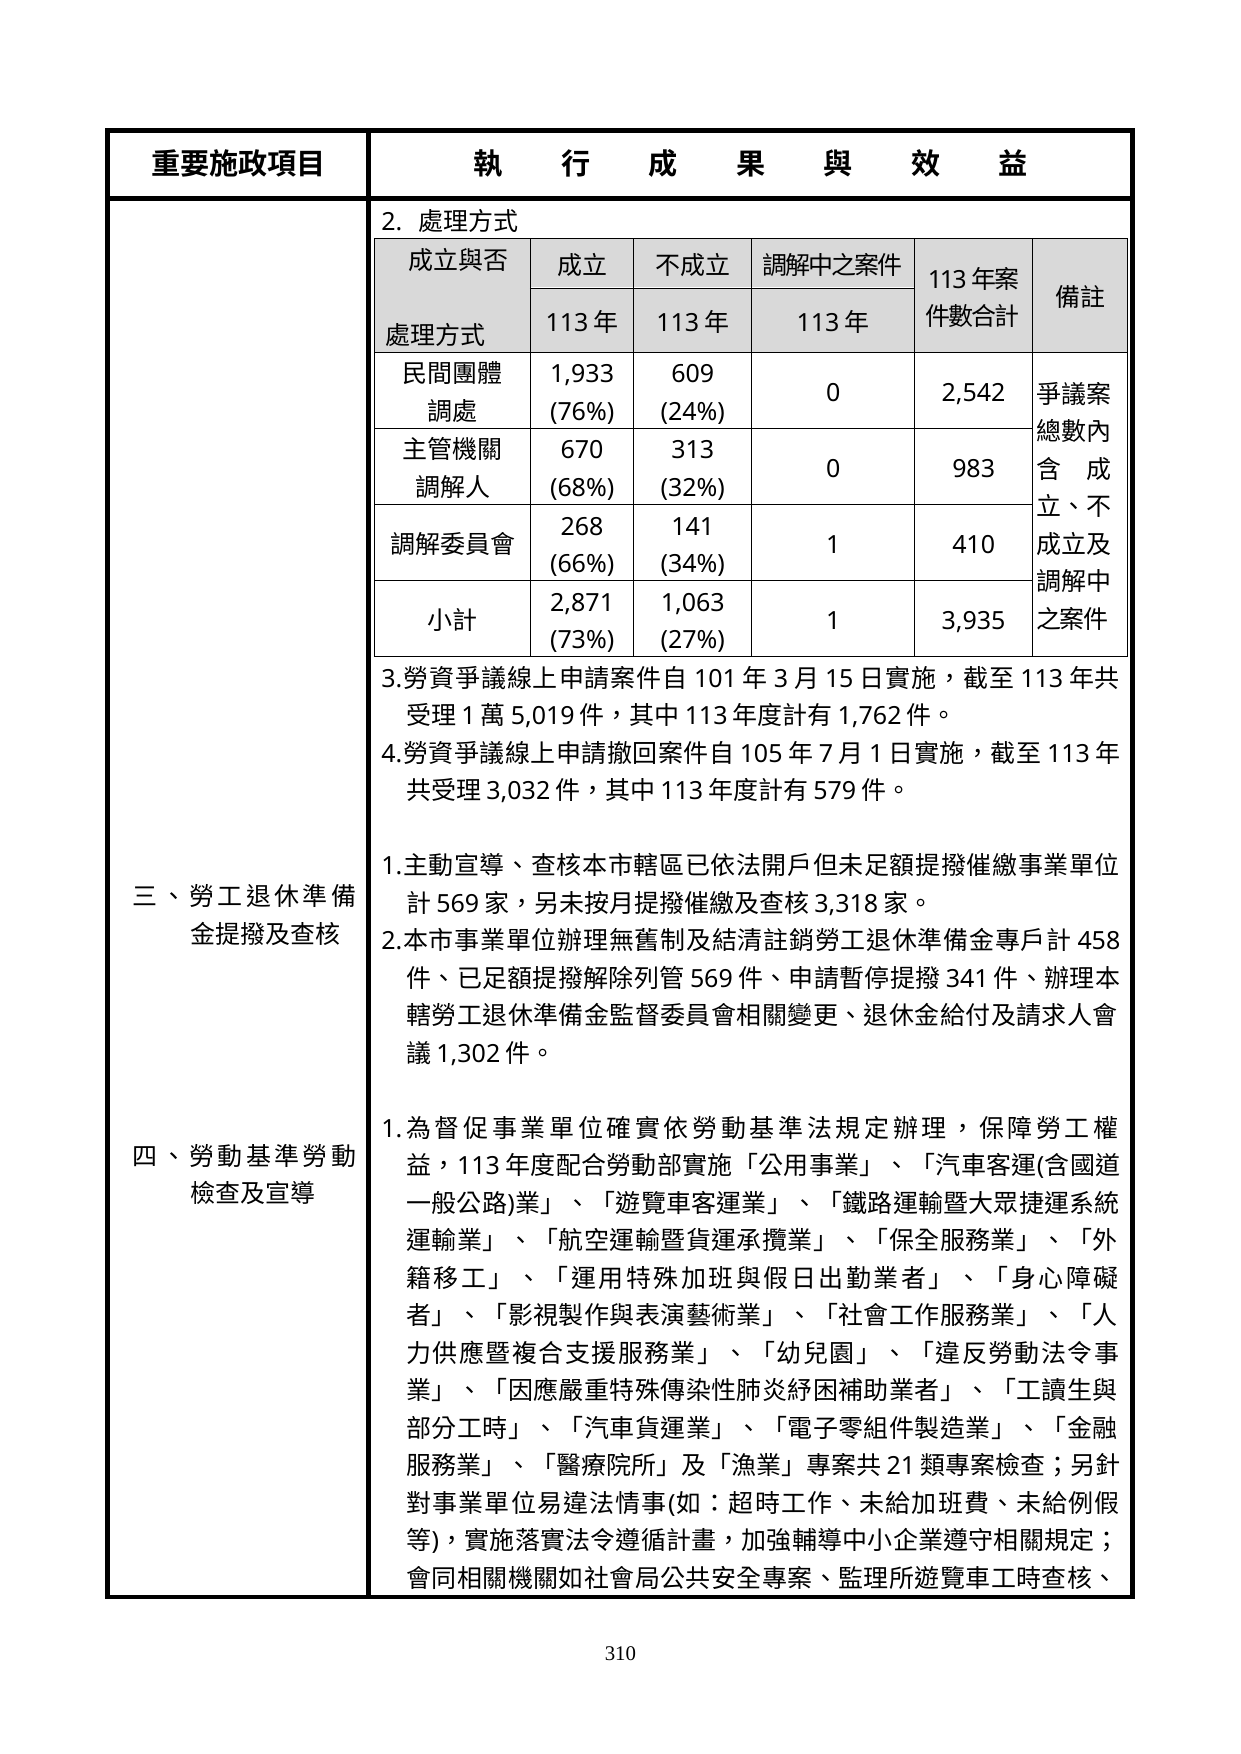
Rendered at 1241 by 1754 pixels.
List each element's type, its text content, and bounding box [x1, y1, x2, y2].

table_cell 1,063 (27%) [634, 581, 751, 656]
table_cell 1 [752, 581, 914, 656]
table_cell 670 (68%) [531, 429, 633, 504]
table_cell 313 (32%) [634, 429, 751, 504]
table_cell 主管機關 調解人 [375, 429, 530, 504]
table_cell 三、勞工退休準備金提撥及查核 四、勞動基準勞動檢查及宣導 [110, 201, 366, 1594]
table_cell 調解委員會 [375, 505, 530, 580]
table_cell 113年 [752, 289, 914, 352]
table_header 執 行 成 果 與 效 益 [371, 133, 1130, 196]
table_header 備註 [1033, 239, 1127, 352]
table_cell 小計 [375, 581, 530, 656]
table_header 不成立 [634, 239, 751, 287]
table_cell 1,933 (76%) [531, 353, 633, 428]
table_cell 1 [752, 505, 914, 580]
table_cell 0 [752, 353, 914, 428]
table_header 成立與否 處理方式 [375, 239, 530, 352]
table_cell 113年 [634, 289, 751, 352]
table_cell 113年 [531, 289, 633, 352]
table_header 調解中之案件 [752, 239, 914, 287]
table_cell 3,935 [915, 581, 1032, 656]
table_cell 983 [915, 429, 1032, 504]
table_cell 爭議案總數內含成立、不成立及調解中之案件 [1033, 353, 1127, 656]
table_header 113年案件數合計 [915, 239, 1032, 352]
table_cell 2,871 (73%) [531, 581, 633, 656]
table_cell 268 (66%) [531, 505, 633, 580]
table_cell 民間團體 調處 [375, 353, 530, 428]
table_cell 141 (34%) [634, 505, 751, 580]
table_cell 0 [752, 429, 914, 504]
table_cell 410 [915, 505, 1032, 580]
table_cell 1.輔導本市各類型工會發展及協助籌組工會 (1)為健全工會組織功能，運用各級工會會議場合加強宣導，並指派專責人員加強輔導工會運作。 (2)協助本市勞工依工會法規定籌組工會，共計輔導籌組高雄市中鋼集團總工會1家工會聯合組織、台灣苯乙烯工業股份有限公司企業工會、高雄市政府工務局公園處工會、國泰綜合證券股份有限公司企業工會、高雄市立大同醫院工會等4家企業工會、高雄市美妝業人員職業工會、高雄市高壓水刀從業人員職業工會、高雄市宗教禮生服務人員職業工會、高雄市車輛道路救援從業人員職業工會等4家職業工會、及南台灣外送產業工會、中華民國碳盤查產業工會、高雄市非營利組織產業工會、台灣碼頭倉儲裝卸業產業工會等4家產業工會成立。 2.加強督導本市現有各級工會，確實發揮組織功能 (1)為了解本市各級工會運作情形，適時解決工會各項爭議，指派相關人員列席本市各級工會會議。113年度輔導本市各級工會召開會員(代表)大會652會次、理事會2,033會次、監事會1,051會次，合計3,736會次。 (2)督導本市各級產、職、企業工會，按季填報會員動態統計表，另自行開發建置工會網路資訊管理系統，輔導各工會於系統建置基本資料、線上申請法定會議及上傳各項會議紀錄，俾以掌握工會組織概況，截至113年12月底，已有867家工會使用。 (3)輔導本市未依法運作之工會，截至113年12月底，已輔導改善125家、解散6家工會、訪視24家工會，將持續輔導工會依法令規定辦理。 辦理本市113年模範勞工選拔及表揚業務 1.研訂「高雄市113年模範勞工選拔及表揚要點」、「高雄市113年模範勞工表揚大會活動實施計畫」，並成立選拔委員會，決議本市113年度模範勞工48名。 2.113年4月27日在高雄林皇宮辦理「高雄市113年模範勞工暨績優工會表揚活動」，由陳其邁市長親臨授獎，並與模範勞工合影留念。 3.經模範勞工投票決議：獎勵方案為泰國參訪旅遊活動，招標核付共計115萬5,000元。 輔導事業單位成立職工福利委員會及運作相關事宜 1.113年度輔導職工福利機構會務運作相關業務共計1,444件。 2.備查114年度預算書計86件、113年度預算書計261件、112年度決算書計363件、輔導主任委員改選計222件，成立職工福利委員會及轉入、註銷、轉出本市或變更地址計23件，其他為會議紀錄、開會通知單、委員變更、章程變更等事項計489件。 1.推動高中職勞動法制教育，鼓勵本市各高職學校開設勞動法制課程，113年度辦理高中職勞動法制教育校園巡迴演講，共計30所學校、43場次講座，授課師生計有1萬4,059人次參與。 2.擴大勞工教育參與層面 (1)與國立教育廣播電臺合製勞動教育廣播節目『青春小勞板』，並於每週六晚上8:00~8:30播出，共52集節目，以故事型態邀請各界職場達人分享實際案例外，也透過分享各項工作心法，無論表達力、企劃力、人際力及各種職場戰技，讓青年聽眾朋友快速瞭解職場生態、培養職場戰鬥能力，做自己人生的老闆。 (2)為提昇女性勞工職場勞動權益、落實工會性平精神，於113年3月8日在夢時代購物中心8樓演藝廳，舉辦「113年國際婦女節工會女性幹部講座」，邀請高雄市女性權益促進會教育推廣主任陳佩儀以「打造性別友善職場-性別平等工作法修法重點及提升女性勞動參與權益」為題，計有135位工會女性幹部參加。 (3)113年7月4日假勞工局大禮堂舉辦「工會幹部知能講座」，邀請財團法人主婦聯盟環境保護基金會南部辦公室主任陳婉娥講授「探討淨零轉型下勞工處境」及高雄市佛明社區復健中心副主任陳輝明講授「新修正精神衛生法與勞動權益議題」等計275位工會幹部參加；並於113年10月18日假勞工局5樓簡報室辦理「工會組織運作培力研習會」邀請樹德科技大學許震宇助理教授講授會議規範及模擬演練，計有135名工會幹部參加。 (4)113年度計發行高市勞工刊物2期及合輯1冊，將勞工權益法規、職災防範、勞動文化、勞工保險給付、就業案例分享等內容，與時俱進地向民眾推廣勞動法規與勞政作為，促進民眾瞭解自身工作權益。 113年度受理職災勞工死亡及失能者申請本市職災慰問金共計核發231件，新臺幣1,869萬元。 1.配合勞動部職業安全衛生署推動職業災害勞工個案主動服務計畫，113年度共計服務1,461位個案，協助職災勞工權益維護，其中深入服務289位個案，提供職災勞工及家屬心理支持與社會適應，並協助職災勞工重返職場。 2.主動關懷職災個案並提供諮詢，113年度提供職災權益諮詢9,991人次、轉介法律協助362人次、勞資爭議協處312人次、經濟資源協助687人次、提供或轉介心理支持輔導116人次、復工職能復健676人次、職重協助33人、轉介社政資源98人次、職業病認(鑑)定10人次、提供職業訓練資訊16人次、就業服務協助51人次、復工追蹤750人次，共計1萬3,102人次。 依據辦理重返職場補助辦法辦理各項津貼、補助審核及發放，113年度補助情形： 輔助設施補助：補助1件，核發共計1萬4,000元。 職能復健津貼：補助128件，核發共計125萬495元。 僱用補助：補助33件，核發共計253萬2,537元。 113年度辦理6場次協助重返職場宣導會，除了職災勞工重返職場補助介紹外，更搭配職災勞工權益概述、勞資爭議處理機制分享、職災勞工個案主動服務介紹等主題，邀請事業單位及工會人員參與，共計505人次參與，另搭配國立教育廣播電台高雄分台《青春小勞版》節目加強宣導。 依據｢高雄市雇主提供哺集乳室托兒設施及措施補助辦法」於113年補助申請托兒措施事業單位共計22家，共補助72萬元。另協助14家事業單位向勞動部申請哺集乳室設置補助，25家申請托兒措施補助，1家申請托兒設施補助，共計143萬1,685元。期能透過補助鼓勵事業單位提供友善職場。 1.透過志願服務人員協助，解決人力不足問題，以擴大服務層面，提升政府服務品質。志工協助推展勞工福利、勞政事務之相關業務，服務項目有申請勞資爭議協調、調解、受理司法救濟程序申請及輔助推展各項身心障礙者職業訓練與就業輔導業務；支援並協助勞工局訓練就業中心及所屬各就業服務站辦理職業訓練及就業服務工作；輔導、促進失業勞工再就業；推展勞工各項福利服務業務。 2.志工招募成果： 為協助本市勞工解決居住問題，長期提供復興西區90戶及前峰東區84戶，共計174戶社會住宅，供本市勞工低價承租。 對於設籍於本市4個月以上事業單位之工會幹部或勞工提供以下補助： 1.補助申請時，設籍本市4個月以上，且勞務提供地在本市之工會幹部或遭資方解僱之勞工，為確認僱傭關係存在並請求回復原職位，經依勞資爭議處理法或勞動事件法調解不成立後，起訴或續行訴訟之律師費、裁判費及訴訟期間之生活費用。 2.補助申請時，設籍本市4個月以上，且勞務提供地在本市之勞工，因前款以外之勞資爭議致權益受損事件，經依勞資爭議處理法或勞動事件法調解不成立後，起訴或續行訴訟之律師費及裁判費。 3.補助會址設於本市之工(分)會，或申請時設籍本市4個月以上之工會幹部或勞工，依勞資爭議處理法提起不當勞動行為裁決案件之律師費。 4.113年度申請70案，通過50案，補助人數58人，補助經費284萬633元。113年度補助人數相較於112年度減少24人，補助經費增加17萬4,045元，顯示民眾尋求司法途徑爭取自身勞動權益時仍會申請權益基金補助，以減輕涉訟期間經濟支出之負荷。 5.另遇勞工於調解不成立之案件，均適時宣導可向法律扶助基金會申請訴訟補助之資訊，供當事人另外選擇法扶基金會訴訟扶助方式以減輕本市勞工權益基金之負擔。 113年受理勞資爭議案件統計表 爭議類別 處理方式 3.勞資爭議線上申請案件自101年3月15日實施，截至113年共受理1萬5,019件，其中113年度計有1,762件。 4.勞資爭議線上申請撤回案件自105年7月1日實施，截至113年共受理3,032件，其中113年度計有579件。 1.主動宣導、查核本市轄區已依法開戶但未足額提撥催繳事業單位計569家，另未按月提撥催繳及查核3,318家。 2.本市事業單位辦理無舊制及結清註銷勞工退休準備金專戶計458件、已足額提撥解除列管569件、申請暫停提撥341件、辦理本轄勞工退休準備金監督委員會相關變更、退休金給付及請求人會議1,302件。 1.為督促事業單位確實依勞動基準法規定辦理，保障勞工權益，113年度配合勞動部實施「公用事業」、「汽車客運(含國道一般公路)業」、「遊覽車客運業」、「鐵路運輸暨大眾捷運系統運輸業」、「航空運輸暨貨運承攬業」、「保全服務業」、「外籍移工」、「運用特殊加班與假日出勤業者」、「身心障礙者」、「影視製作與表演藝術業」、「社會工作服務業」、「人力供應暨複合支援服務業」、「幼兒園」、「違反勞動法令事業」、「因應嚴重特殊傳染性肺炎紓困補助業者」、「工讀生與部分工時」、「汽車貨運業」、「電子零組件製造業」、「金融服務業」、「醫療院所」及「漁業」專案共21類專案檢查；另針對事業單位易違法情事(如：超時工作、未給加班費、未給例假等)，實施落實法令遵循計畫，加強輔導中小企業遵守相關規定；會同相關機關如社會局公共安全專案、監理所遊覽車工時查核、教育局維護幼兒園公共安全聯合檢查等項檢查及受理民眾檢舉實施勞動檢查計查核4,140件。 2.113年勞動基準法裁處罰鍰案件計650家次，罰鍰金額3,168萬元。 3.113年度執行宣導會場次136次，宣導會課程著重於加強事業單位遵守勞動基準法、性別平等工作法促進平等措施、勞工退休準備金提撥及職場安全衛生促進、企業托兒及哺(集)乳室諮詢輔導服務之認知。 4.113年度輔導本市僱用勞工30人以上之事業單位完成新訂或修正工作規則，以明確規範勞資雙方權利義務218家次，另核備適用勞動基準法第84條之1工作者2,681家次。 1.成立「職業安全衛生輔導團」，培植具備勞動條件及安全衛生專長的民間志願服務人力，以「服務宅配到府」之理念，主動入場輔導，以問題診斷、提供改善方案代替消極裁罰。113年度招募49位輔導員，執行1,286場次安全衛生輔導訪視。 2.113年成立「臺灣港群-高雄區」、「台灣善美的」、「上鋌營造」、「高雄市政府交通局」及「高雄市政府捷運工程局」等5家安衛家族，累計至113年共計38家安衛家族，以安衛設施補助、相互觀摩及知識管理等相關資源，協助弱勢中小企業提升勞安技能，強化勞工工作安全，促進地方基層勞工就業，113年度辦理說明會、運作會議、訓練、觀摩及聯繫會報，計32場次共1,543人次參加。 3.本市薦送5家事業單位及2位優良人員代表本市參加勞動部113年全國性優良單位及人員選拔，其中4家獲得優良單位獎、2位人員獲得優良人員獎，於113年9月26日頒獎及表揚。 1.新設公司(工廠/工地)輔導、民政局通報小型修繕工地輔導、委外局限空間作業輔導、委外小型工地輔導等到府服務亮點工作，提升業者自主管理能力，及勞工工作安全意識與技能，俾以預防職災發生，共計實施2,728場次。 2.113年3月7日偕台電公司在台電興達電廠舉辦「台灣電力股份有限公司安全衛生管理高階主管論壇」，並邀請台灣電力工會工安處、勞動部職業安全衛生署、台電公司工安處及高階主管、台電高雄市11家廠處單位負責主管及協力廠商作業主管共130人與會，共同探討如何健全各項管理制度、具體化主動防災措施，以持續強化預防職災的免疫力。 3.113年6月7日與中國石油化學工業開發股份有限公司，在中石化公司大社廠締結為安全伙伴關係，簽署安全伙伴宣言，期待透過彼此合作，持續健全企業安全衛生管理系統，檢討並加強相關風險評估與危害控制，達成塑造企業工安文化，共創「零職災」的目標。 4.為推廣建築技術安全與營造業防災管理機制，督導業者由上而下落實工地施工安全，於113年8月5日舉辦「營造業職業災害預防高階主管座談會」，邀請100位營造廠與建設公司高階主管與會，並邀請優良工程金安獎獲獎與相關專業廠商現場分享及展示，藉以推廣營造業科技防災技術，並研討交流職場安全衛生管理相關議題，期能協助落實工安自主管理，並帶動各事業單位持續精進防災作為。 5.113年8月29日在中鋼總部大樓舉辦鋼鐵工業高階主管座談會，邀請110位高階主管代表與會，期透過相關實務與對策分享及交流研討座談，共同推動製程優化與安全管理。座談會針對鋼鐵業的減災策略進行雙向交流與討論，並特別邀請中鋼公司分享AI智能防災對策，藉以提升生產效率與安全保護，為鋼鐵業及勞工朋友創造一個更安全、更健康的工作環境。 6.113年9月26日在台灣中油公司林園石化廠舉辦「石化業安全衛生高階主管座談」，邀請63位業者代表參加，藉由案例分析與改善對策的研討，及邀請中華民國工業安全衛生協會代表說明智慧石化發展策略，期提升石化業製程安全及建構更完善的管理效能。 7.113年辦理一般安全衛生檢查、專案檢查、申訴檢舉案件檢查、重大職災檢查、災害調查、復工檢查、會同檢查、會勘及上級交辦檢查案件，強力監督業者職場安全衛生落實度，維護勞工安全健康，實施場次、件次統計如下： (1)職業安全衛生檢查：2萬1,627場次。 (2)職業安全衛生宣導：267場次。 (3)罰鍰處分807件次。 (4)停工263件次。 8.113年重大職業災害死亡人數計34人，將持續精進防災措施，以確保勞工生命財產安全。 1.外勞查察、法令諮詢、爭議處理及就服機構管理 (1)113年辦理移工查察訪視案件計2萬7件；查獲「聘僱未經許可、許可失效或他人所申請聘僱之外國人」案件104件。 (2)113年度受理有關移工法令諮詢案件計1萬3,448件；處理移工勞資爭議案2,557件；辦理雇主與第二類外國人提前解約驗證共4,772件。 (3)為落實私立就業服務機構管理，依評鑑成績分級辦理訪查，績優免評年度內訪查1次訂有42家，90分以上年度內訪查1次計有93家，80分以上未滿90分年度內訪查2次計有25家，70分以上未滿80分年度內訪查3次計有11家，未滿70分年度內訪查4次計有10家，新設立輔導年度內訪查1次計有63家，已完成訪視244家次。 2.移工法令宣導 (1)本府勞工局宣導移工來台相關注意事項、衛生規定及相關法令權益規定，另個別針對家庭類雇主、事業單位雇主、移工及私立就業服務機構進行宣導，計辦理8場，參加人數676人。 (2)賡續辦理「外國人聘僱相關法令」宣導，運用醫院燈箱廣告、臺鐵列車、公車車身廣告及廣告車等多元管道加強宣導，並辦理在地熱點宣導30場次，共計宣導6,250人次，俾利有效提醒雇主注意聘僱外國人相關事項。 (3)為利雇主及時尋找符合需求且合法看護，減少聘僱非法外國人擔任看護之情事，已建置「短期照服員資訊平台」，計有2, 627筆合格者資訊(截至113年12月31日止)。 1.勞工大學秉持多樣化課程設計，分為勞動法令、工作技藝、時尚技能、休閒育樂及生活應用等5大類課程。113年度開辦4期共計469班，報名人數7,535人次、上課人數7,397人次，鼓勵勞工在職場之外培養其他興趣及知能，提升生活品質與休閒樂活。其中勞動法令類課程共5班，分別為「勞動法令初階班」、「勞動法令十講」、「就業服務人員專業職能班」、「勞動法上的民法基礎概念(勞動法進階班)」及「勞動法進階十講)」，共計157人次參加。 2.辦理「高雄市勞工大學職能再提升斜槓圓夢暨成果展計畫」，成立勞工大學「創新創業專班」，培訓初階班30位及進階班25位學員，透過辦理斜槓新創主題展1場次、創新創業工作坊20場次、職場觀摩體驗11場次、職人分享1場次及創業新秀成果展1場次，協助創新創業者培養第二專長、產出成品並介接通路。 1.勞工局勞工教育生活中心獅甲會館住宿部及場地服務113年度服務總人次共計3萬4,667人，合計收入金額482萬3,300元。 2.為增進獅甲會館空間利用率，運用會館1、2樓場域成立「R7南部時尚創新基地」，結合經濟部工業局所轄五大法人，藉以提升在高雄產業發展，凝聚紡織、數位、文創產業能量，串整聚落和繁榮地方經濟，113年度五大法人租金收入共計87萬3,069元。 勞工博物館肩負保存及推廣勞動文化的使命，因此，運用研究、典藏、展覽、推廣活動等多樣形式彰顯與推廣勞動文化： 1.常設展覽迴響熱烈 112年8月推出《點時成今-影響臺灣的勞動事件展》，盤點日治時期迄今的重要勞動歷史，並配合於113年底推出《流經歲月》導覽式戲劇，以創新的戲劇演出形式，來詮釋勞動者奮鬥的軌跡，讓民眾以全新視角，共同體驗及探索台灣的勞動歷史，114年度將於3月起每月第3週推出定目劇演出。 2.透過教育推廣活動及戲劇展演推動勞動人權教育 (1)113年5月響應518國際博物館日主題「博物館的教育及研究」，勞博館舉辦「百年高雄練工坊」活動，搭配「點時成今」與「汗水的印記」常設展講座及導覽，並推出工廠史學講座、新書發表講座、輕軌走讀，鼓勵市民朋友探索見證高雄百年更迭的16處勞動聚落，從勞動的視角了解高雄。 (2)勞工博物館培訓戲劇志工推出勞動劇場《揮灑青春~女孩站起來》，演出1970年代加工出口區工作女性勞動者的甘苦故事，自113年起對外提供全劇紀錄影像播出預約服務，113年共播映11場次，共286人次觀賞。另《戲劇-船傳-做船，心要穩功夫要磨》113年共演出4場，共121人次觀賞。 (3)113年11月30日辦理2024勞工博物館東南亞文化日活動-《心向東南亞～Fun眼新視界》短影音徵件活動，依菲、越、印、泰語進行分組，評選後共有12位創作者獲獎，讓東南亞與台灣朋友可以透過徵件作品，增進彼此交流與認識。 (4)勞博館於113年推出「2024勞博童樂會系列活動」，結合繪本故事及手做DIY課程，於1樓兒童勞動教育空間辦理共9場次活動，總參加人次共586人次，詢問度極高，迴響熱烈。 3.博物館專業功能持續提升 獲112-113年度文化部「博物館與地方文化館升級計畫」補助，持續提升展覽、研究、典藏及推廣教育四大功能。此外亦持續透過召開典藏審議小組，已將6,877件勞動文史相關物件納入典藏，現已導入文典共構公版系統平台2,876件文物可供查詢，公共數位化比率逐步提升。 1.因應本市產業發展與就業市場需求，以「產訓合作」模式辦理公費職前訓練，結合民間企業規劃切合市場所需職類課程，並提供學員實習及就業機會，使參訓學員結訓後能立即就業。113年度共辦理2梯次，開設食品烘焙班、美髮設計師養成班、地方風味小吃班、水電配線實務班、輕食餐飲實務班、汽機車修護班等6職類15個班別，結訓學員276人，訓後三個月就業率達85%以上。 2.113年度配合中央辦理全國技能檢定、即測即評及發證暨受訓學員專案檢定等各項技能檢定計26場次，服務3,290名考生；輔導受訓學員參加各項技能檢定考照，合格通過者567人次。 3.為鼓勵受訓學員將所學回饋社會，113年度至醫院、安養之家、兒童之家、仁愛之家及學校等提供民眾義剪，共計17場次公益活動，服務1,710人次。 1.113年運用勞動部就業安定基金補助辦理失業者職業訓練，班別規劃原則除依行政區劃分為兩大區域外，亦依職類別區分為3大類，共開辦工業類「節能減碳技術淨零證照班」、醫事護理家事類「美甲彩繪人員培訓班」、商業類「社群行銷與AI媒體應用班」等37班，參訓人數1,017人、結訓人數948人(尚有6班在訓中，預計於114年1月至2月期間結訓)，訓後三個月就業率預計達75%以上。 2.配合地方特色產業發展，辦理偏遠區域及弱勢族群等在地化職業訓練： (1)針對本市轄區新住民，開辦適合新住民參訓之餐飲、家事職類等班別，如「中西複合式與烘焙實作班、指尖時尚妝髮培訓班、照顧服務員職訓班」等，新住民參訓人數計33人。 (2)針對本市轄區原住民，開辦適合原住民參訓之工商職類等班別，如「兒童課後照顧服務人員培訓班、坐月子服務人員培訓班、照顧服務員職訓班」等，原住民參訓人數計53人。 (3)因應淨零時代來臨，高雄市訂定淨零城市自治條例，開設「人資行政暨ESG永續管理人才培訓班」及「節能減碳技術淨零證照班」，透過專業訓練，向勞動市場輸出綠領人才，並鼓勵學員考去相關證照，迅速就業。 (4)因應政府「5+2產業創新計畫」，委託社團法人台灣創造活動發展協會開辦「自動化PLC與AI影像辨識應用班」，結合AI技術，發展可提高工業生產效率之人才。 113年運用勞動部就業安定基金補助辦理照顧服務員職業訓練，配合長照2.0政策，結合轄內專業照顧服務員訓練單位，辦理專班37班次及自訓自用班2班次，共計39班次，參訓人數1,156人、結訓人數1,146人，訓後三個月就業率預計達80%以上。 1.整合轄區資源，辦理各類型現場徵才活動，113年共辦理31場次大型及中型現場徵才活動，參與廠商853家，提供2萬6,885個就業機會，初步媒合4,711人次，初步媒合率55.8%；另依據廠商需求不定期辦理小型及單一現場徵才活動，共計辦理197場次。 2.113年度運用「勞動部勞動力發展署」各項補助政策工具，協助弱勢者獲得就業機會、舒緩特定行業缺工情形，相關補助情形如下： (1)運用雇主僱用失業勞工僱用獎助成功推介415位就業弱勢者就業。 (2)運用臨時工作津貼成功推介393位就業弱勢者就業。 (3)辦理職場學習及再適應計畫成功推介179位就業弱勢者進入企業就業。 (4)辦理「失業勞工受僱特定行業缺工獎勵」，成功推介86位勞工上工；辦理「失業勞工受僱照顧服務業缺工獎勵」，成功推介1,731位勞工上工。 3.113年協助特定對象就業服務： (1)113年度針對特定對象暨弱勢者辦理62場就業促進研習活動、8場職場觀摩、24場成長團體，服務對象包含：中高齡及高齡者、更生受保護人、二度就業婦女及新住民等共計2,197人次。 (2)協助本市低收、中低收入戶民眾就業，針對就業遭遇障礙者，提供一對一客製化個案就業服務，113年共服務2,873人次，輔導就業2,009人次，就業率69.93%。 (3)113年度結合矯治機構辦理入監就業宣導75場，共服務2,108人。 (4)113年辦理藥癮者成長團體9梯次(共計27場)、服務342人次，職場觀摩4場，服務33人次，協助激發就業意願，提供就業輔導。 (5)113年辦理促進街友就業意願計畫，透過心理諮商及成長團體等方式，激發街友求職就業的意願，進而穩定就業，共計提供服務64人次、推介就業28人次、穩定就業13人。 (6)本府勞工局與警察局、社會局、衛生局等跨局處合作辦理「113年提昇新住民就業服務通譯人員專業訓練」，兩梯次課程共計128人參加，輔導93名具新住民身份者完成通譯培訓並通過考試頒發證書，同時納入本市通譯人才資料庫，提供各界申請使用，保障新住民參與公共服務及從事通譯工作權益。 (7)連結社會局各區新住民家庭服務中心，辦理符合新住民需求之課程並輔以職場觀摩活動，協助新住民朋友了解進而投入相關產業。113年度共辦理10場次活動，參與人數166人次。 (8)113年辦理「原氣補給計畫-原住民就業促進及培力」，將就業服務資源直接送達那瑪夏、桃源、茂林、杉林等原民區和原民聚落，全年度共辦理5場次求職研習課程及計畫撰寫課程，計135人次參與活動。 1.校園客製化服務 113年計與「輔英科技大學」、「高苑工商」、「高雄師範大學」、「高雄科技大學」、「義守大學」、「中山大學」、「正修科技大學」、「高雄餐旅大學」、「樹人醫專」及「文藻外語大學」等31所高中職暨大專院校合作辦理58場次駐點服務或入班宣導活動，提供3,576人次法令權益諮詢、就業媒合及生涯諮詢/測驗等相關服務。 2.青年就業促進活動 (1)推動青年職涯探索課程：為擴大青年認識公立就業服務機構、了解相關業務及政策工具之運用，並探索自我、發掘職涯興趣所在，113年於轄區大專校院合作辦理10場次校園入班宣導課程，總計370人參與。 (2)辦理職場任我行計畫：為提升青年勞動參與率及因應市場缺工現象，113年辦理5場就促課程及4場職場觀摩，參訪涵括智能科技、航空研發、製造業自動化、跨國零售業等領域，協助青年了解產業現況，完善個人求職履歷、提升面試技巧以順利進入職場，總計172人次青年參與。 (3)為建構有效率就業促進平台，透過個人化職涯諮詢服務，協助求職者規劃未來職涯發展，113年度辦理「職涯諮詢輔導專業提升計畫」，培訓34名人員職涯諮詢輔導能力，全年度計提供900名求職者深度諮詢服務，其中包含323名青年求職者，藉由職涯測評模式，協助其探索職業興趣與工作風格。 1.113年爭取民間團體多元就業開發方案計核定21個計畫，提供74個工作機會。 2.113年爭取培力計畫核定7項計畫，提供63個工作機會。 3.辦理勞動部「113年凱米颱風災後臨時工作津貼用人計畫」，爭取391個工作機會，輔導上工人數389名。另「113年山陀兒颱風災後臨時工作津貼用人計畫」，爭取176個工作機會，輔導上工人數146名。 1.113年受理就業歧視及性別平等工作案件145案，分別為婚姻歧視1案、身心障礙歧視5案、年齡歧視17案、容貌歧視1案、性別歧視75案、性騷擾案46案及就業歧視及性別平等工作裁罰案計31案。 2.為鼓勵事業單位積極落實性別平等工作法，並達消除性別歧視、性別工作權的實質平等，辦理「防制就業歧視促進性別平等」宣導及「職場性騷擾調查人員專業訓練」活動，共計11場次，參與人次達690人次。 3.113年受理求職申訴案件32案，分別係不實廣告20案、留置證件或要求隱私資料7案、薪資未公開揭示4案、扣留財物1案。 1.每月定期審核本市義務機關(構)身心障礙者定額進用情形，截至113年清查本市12月份定額進用概況：義務機關1,822家，其中超額進用925家、足額進用816家、未足額進用81家；法定應進用身障者總人數5,800人，實際已進用8,938人，法定應進用未足額人數97人。 2.輔導本市未足額義務機關(構)並積極協助進用身障者，113年度累計訪視廠商數139家，共552家次，進用身心障礙者人數20人。 113年度核發超額進用身心障礙者獎勵金153家次、獎勵人數887人次，總金額443萬5仟元。 113年度身障者自力更生創業補助核准4件，補助金額共30萬3,495元 113年度辦理身障創業者藝想世界創業輔導計畫，共輔導9位身障藝術家，並於7月5日-7月30日於文化中心至真三館辦理身心障礙者原生藝術聯展，展出80幾幅創作，藏家收藏金額(含文創商品)近150萬元營收；此外將藝術家畫冊申請國家圖書館(ISBN)認定，讓畫冊具有館藏身分證。並將畫作融入文創商品研發，協助身障藝術家作品從原生藝術走入商業市場，讓身障者得以獲得藝術版稅，獲得合理報酬。 1.本市現有12家庇護工場，可安置169名庇護性就業者及12名職場見習者；截至113年12月底在職庇護性就業服務人數為154名，期間累計庇護性就業服務人數為184名、累計職場見習服務人數為10名。 2.辦理本市12家庇護工場財務稽核，稽核結果均優等有8家、甲等有4家，均符合規定，並於113年7月3日庇護性就業行銷課程中公開表揚。 3.委託高雄市網路自媒體從業人員職業工會辦理「庇護TO GO 好物便利購－提升高雄市庇護工場營運銷售及產品推廣計畫」，創造銷售話題，帶動庇護工場營運銷售額，總計銷售業績達1,433萬3,889元。 1.本府勞工局結合民間身障福利團體資源，113年提供身心障礙者支持性就業服務，新開案數460人、推介成功461人、穩定就業三個月以上291人，截至113年12月底累計服務人數計773人。 2.設置職業重建個案管理員，針對有就業需求及意願的身心障礙者進行一對一深入評估，擬訂個別化服務計畫，並依其需求連結各項資源；113年度累計服務個案人數875人。 3.為協助身心障礙者排除職場上的困難，提升工作效能，辦理職務再設計服務，運用專家諮詢輔導資源，配合環境、設施、設備改善經費之補助，使身障者能在職場貢獻所長。113年度核准122件，核准補助金額313萬309元。 4.推動協助未足額進用身障者義務單位重點輔導計畫，定期彙整未足額義務進用單位資料，由各就服站之身障就業服務員分區進行主動關懷輔導，113年度12月累計訪視廠商數139家，共552家次，進用身心障礙者人數20人。 5.為協助本市身心障礙青年就業，113年開辦2梯次「身心障礙青年職涯探索暨職場體驗營」，共招收20名本市高中、職及大專院校以上在校生及應屆畢(肄)業身心障礙學生，透過營隊、課程講座及參訪活動，協助學員職涯探索及教授求職、面試技巧等相關職前準備技巧，以順利進入職場。 6.為協助身心障礙者了解其就業能力與興趣，自聘2名職評員並委託3家民間單位辦理職業輔導評量服務，113年接受評量服務人數110人，後續並依職評報告建議為身心障礙者連結相關職業重建資源。 1.視障按摩業輔導 (1)113年12月本市視障按摩據點數量為91處，執業視障按摩師298人，每年定期主動關懷訪視。 (2)推動視障按摩據點經營輔導補助計畫，由學者專家組成輔導小組，113年補助本市視障按摩據點4處，補助總金額67萬7,696元。 (3)「高雄市優良視障按摩據點評鑑試辦計畫」共有30家視障按摩據點報名參加評鑑認證，經公開性評鑑委員及隱匿性評鑑小組評分結果，評鑑合格據點計29家，於9月17日在高雄捷運美麗島站光之穹頂辦理「高雄市優良視障按摩據點評鑑」表揚活動。 (4)結合宮廟慶典活動，辦理12場次視障按摩行銷活動，提供民眾10分鐘免費按摩體驗，按摩師84人次提供服務，參加民眾計1,237人次。 (5)辦理6場次視障按摩師服務品質提升課程，包含企業進用職前教育訓練、強化視障按摩師營運技能，計服務123人次視障按摩師。 2.視障者職業重建服務 (1)提供33位視障者職業重建服務、8位視障者個別化訓練資源。 (2)進用視障者4人擔任電話服務員，113年電話服務共計6萬3,202通次，累積職場經驗。 (3)辦理視障職場探索體驗活動，擇定3種職類為飲品業(手搖茶飲)、烘焙業(曲奇餅乾)、餐飲業(咖哩飯)分梯次進行，每梯次體驗營為期3日，包含商品製作、包裝及行銷販售教學等，計有視障者15人次參加活動。 (4)辦理「絕色音感音樂藝術行銷首部曲」計畫，針對表演者須具備的各項要件提供90小時培訓課程，提升專業能力、群眾互動、儀容服裝改造與增強體能，使表演者更加賞心悅目。並由接受培訓之表演者（樂團）個別演出，共計5場小型音樂發表會。另為表演者(樂團)拍攝、剪輯影片，於網路平台供觀賞，發揮宣傳行銷效益。 1.身心障礙者參加國家考試獎勵補助：113年度總計補助26案，核發補助金額25萬6,200元，其中自112年度開辦迄今，共有6人考取成為公務人員。 2.身心障礙者參加汽車駕駛考照訓練補助：113年度總計補助35案，35人考取汽車駕照，核發補助金額26萬3,375元。 1.113年度辦理2梯次自辦養成訓練，計有創意設計、電腦資訊及清潔理貨等3職類13班，訓練期程為4至9個月，參訓115人，結訓61人，提前就業20人，訓後就業46人，已輔導66名學員就業，就業率為81.5%。 2.113年度委辦養成訓練委託社團法人高雄市視障關懷發展協會等7家訓練單位辦理養生紓壓技能班等9班次，分別於4至8月開班，訓練期程2.5至8個月，參訓98人，結訓92人，訓後輔導就業75人，就業率為81.5%。 3.113年度委辦在職訓練分別於3月至8月陸續開班，計辦理職場按摩進修班等6班，訓練期程2至7個月，參訓59人，結訓58人，穩定在職54人，穩定在職率為93%。 4.113年度「身心障礙者職業訓練多元行銷推廣計畫」，1月8日辦理「啟動現在閃耀未來」職訓班啟航活動，與會者120人以上；另於4月及11月展開一系列的身心障礙者職業訓練招生訊息，並於8月17日在高雄衛武營國家藝術文化中心榕樹廣場舉辦舉辦「博訓營業中」身障職訓成果展，由身心障礙者職訓班學員設攤秀出訓練成果及靜態展示成果，並邀請民眾DIY體驗、闖關體驗、創意競賽抽獎、有獎徴答及音樂饗宴等精彩活動吸引1,000多位民眾參與。 5.113年度「推動身心障礙者多元創業計畫」，分別在5月25日（愛河之心）及10月12日（高雄市立美術館）各辦理1場次深愛築夢創業市集暨星空音樂會，讓身心障礙者（包含身心障礙者職訓學員）透過市集設攤展現技藝與商品，2場次合計邀請80攤以上創業者進行設攤，其中包含10組身障表演團體，吸引6,000多位民眾參與。 勞工局暨所屬機關已依「行政院及所屬各機關風險管理及危機處理作業原則」，將風險管理(含內部控制)融入日常作業與決策運作，考量可能影響目標達成之風險，據以擇選合宜可行之策略及設定機關之目標(含關鍵策略目標)，並透過辨識及評估風險，採取內部控制或其他處理機制，以合理確保達成施政目標。 [371, 201, 1130, 1594]
table_cell 609 (24%) [634, 353, 751, 428]
table_header 重要施政項目 [110, 133, 366, 196]
table_header 成立 [531, 239, 633, 287]
table_cell 2,542 [915, 353, 1032, 428]
